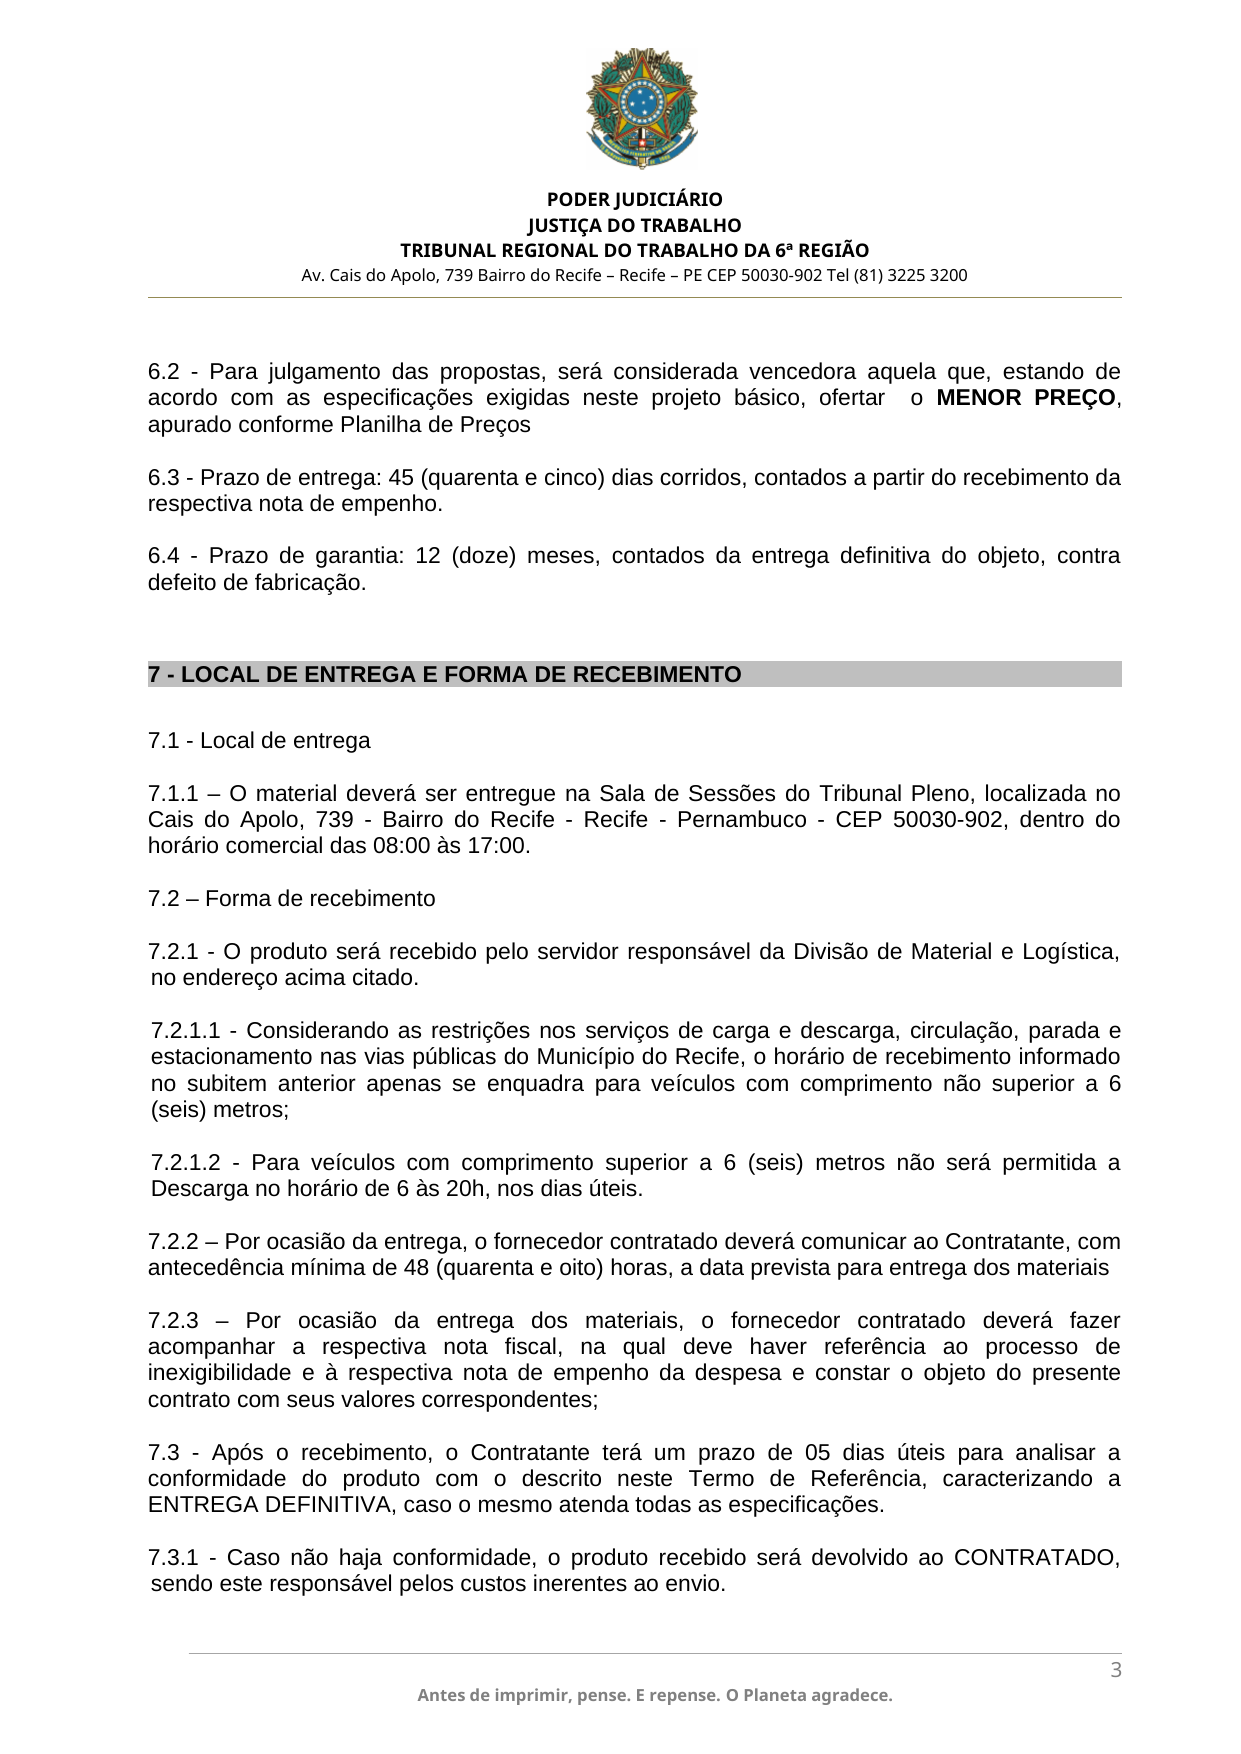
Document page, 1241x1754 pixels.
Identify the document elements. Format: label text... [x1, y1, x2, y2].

text 7.2.1.1 - Considerando as restrições nos serviços de carga e descarga, circulação, parada e estacionamento nas vias públicas do Município do Recife, o horário de recebimento informado no subitem anterior apenas se enquadra para veículos com comprimento não superior a 6 (seis) metros; [151, 1017, 1122, 1122]
text 7 - LOCAL DE ENTREGA E FORMA DE RECEBIMENTO [148, 661, 1122, 687]
text 6.2 - Para julgamento das propostas, será considerada vencedora aquela que, estando de acordo com as especificações exigidas neste projeto básico, ofertar o MENOR PREÇO, apurado conforme Planilha de Preços [148, 358, 1122, 437]
text 7.2.1 - O produto será recebido pelo servidor responsável da Divisão de Material e Logística, no endereço acima citado. [148, 938, 1122, 990]
text 7.3 - Após o recebimento, o Contratante terá um prazo de 05 dias úteis para analisar a conformidade do produto com o descrito neste Termo de Referência, caracterizando a ENTREGA DEFINITIVA, caso o mesmo atenda todas as especificações. [148, 1438, 1122, 1517]
text 7.3.1 - Caso não haja conformidade, o produto recebido será devolvido ao CONTRATADO, sendo este responsável pelos custos inerentes ao envio. [148, 1544, 1122, 1597]
picture [586, 48, 698, 170]
text 6.4 - Prazo de garantia: 12 (doze) meses, contados da entrega definitiva do objeto, contra defeito de fabricação. [148, 542, 1122, 595]
text 6.3 - Prazo de entrega: 45 (quarenta e cinco) dias corridos, contados a partir do recebimento da respectiva nota de empenho. [148, 463, 1122, 516]
text 7.1.1 – O material deverá ser entregue na Sala de Sessões do Tribunal Pleno, localizada no Cais do Apolo, 739 - Bairro do Recife - Recife - Pernambuco - CEP 50030-902, dentro do horário comercial das 08:00 às 17:00. [148, 779, 1122, 859]
text 7.2.2 – Por ocasião da entrega, o fornecedor contratado deverá comunicar ao Contratante, com antecedência mínima de 48 (quarenta e oito) horas, a data prevista para entrega dos materiais [148, 1228, 1122, 1280]
text 7.2 – Forma de recebimento [148, 885, 1122, 911]
text 7.1 - Local de entrega [148, 727, 1122, 753]
text 7.2.3 – Por ocasião da entrega dos materiais, o fornecedor contratado deverá fazer acompanhar a respectiva nota fiscal, na qual deve haver referência ao processo de inexigibilidade e à respectiva nota de empenho da despesa e constar o objeto do presente contrato com seus valores correspondentes; [148, 1307, 1122, 1412]
text 7.2.1.2 - Para veículos com comprimento superior a 6 (seis) metros não será permitida a Descarga no horário de 6 às 20h, nos dias úteis. [151, 1148, 1122, 1201]
